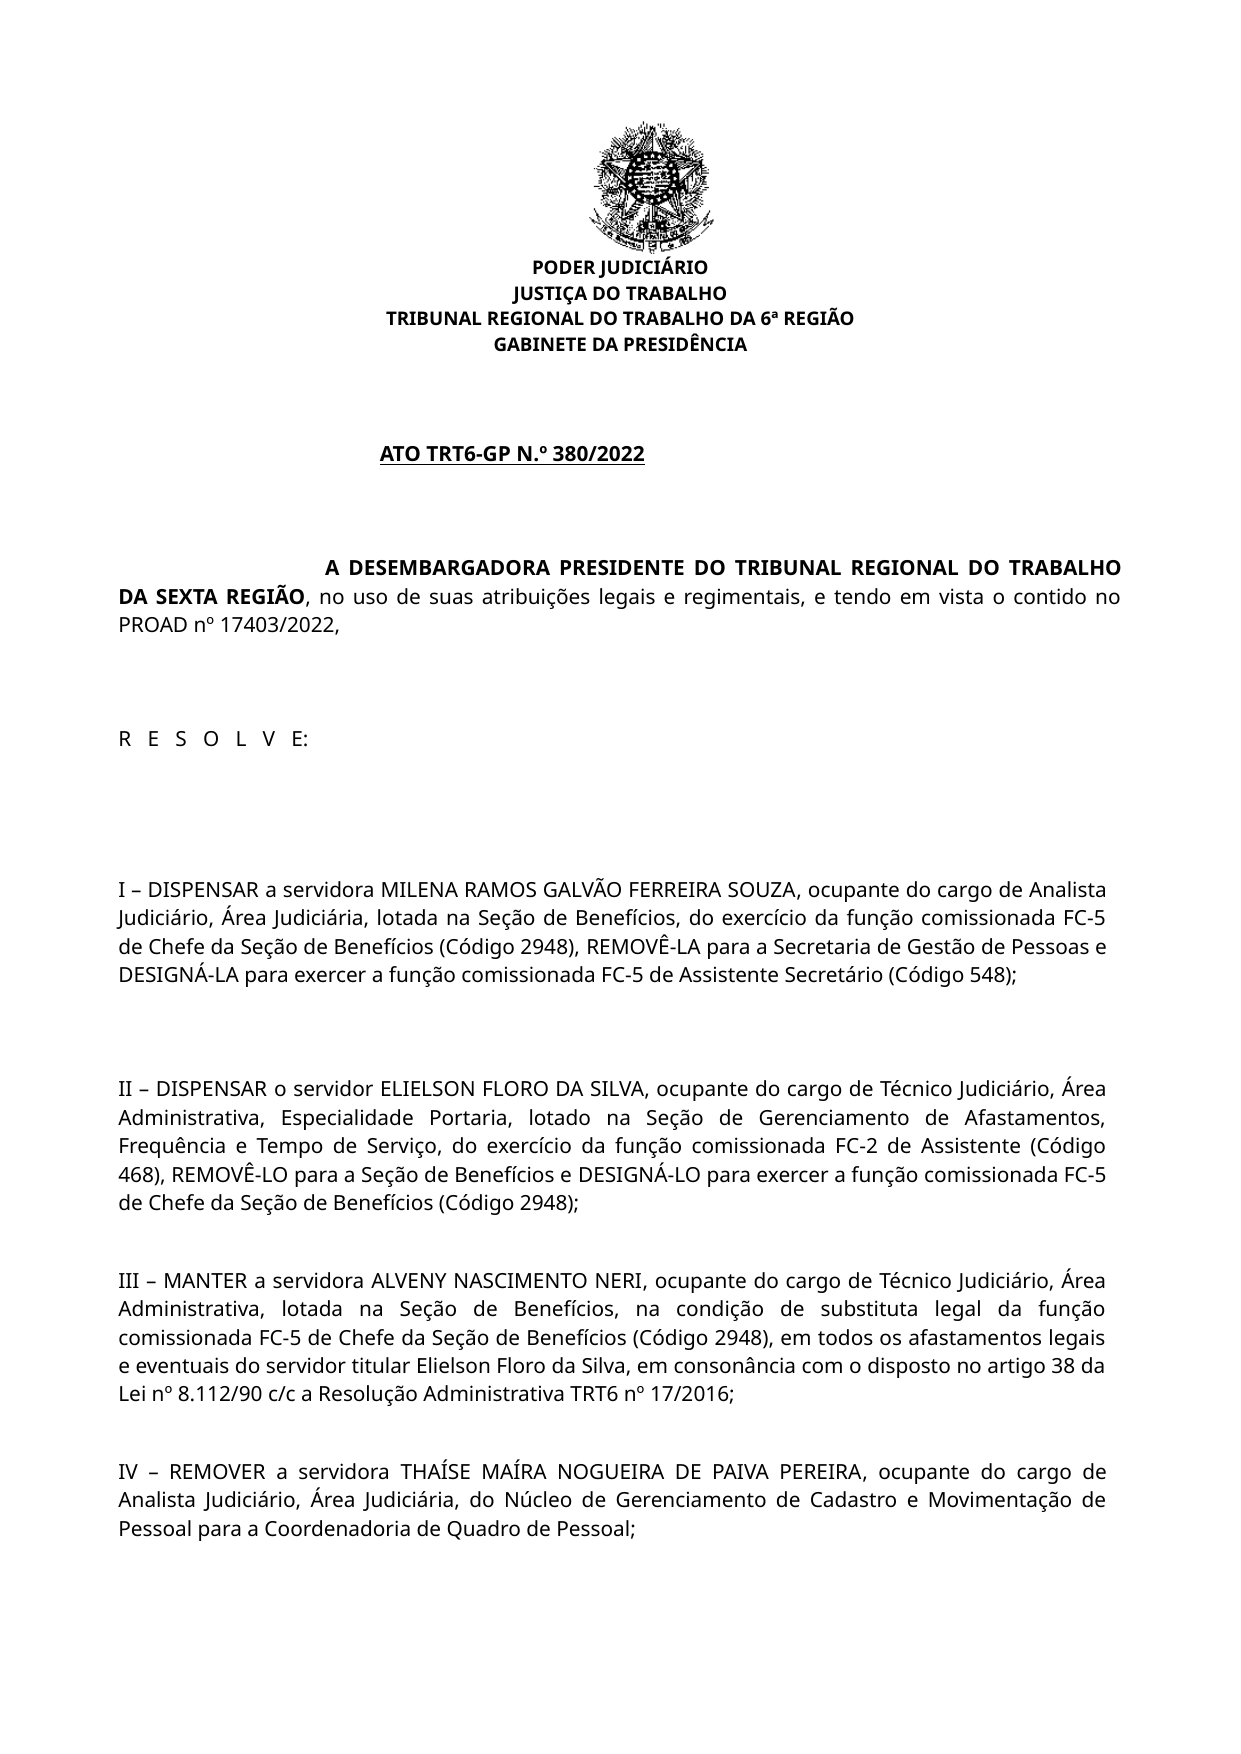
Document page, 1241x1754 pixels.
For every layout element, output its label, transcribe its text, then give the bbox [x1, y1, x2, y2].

text PODER JUDICIÁRIO [118, 254, 1122, 280]
text IV – REMOVER a servidora THAÍSE MAÍRA NOGUEIRA DE PAIVA PEREIRA, ocupante do cargo de Analista Judiciário, Área Judiciária, do Núcleo de Gerenciamento de Cadastro e Movimentação de Pessoal para a Coordenadoria de Quadro de Pessoal; [118, 1457, 1107, 1542]
picture [587, 118, 717, 255]
text TRIBUNAL REGIONAL DO TRABALHO DA 6ª REGIÃO [118, 306, 1122, 331]
text I – DISPENSAR a servidora MILENA RAMOS GALVÃO FERREIRA SOUZA, ocupante do cargo de Analista Judiciário, Área Judiciária, lotada na Seção de Benefícios, do exercício da função comissionada FC-5 de Chefe da Seção de Benefícios (Código 2948), REMOVÊ-LA para a Secretaria de Gestão de Pessoas e DESIGNÁ-LA para exercer a função comissionada FC-5 de Assistente Secretário (Código 548); [118, 875, 1107, 989]
text II – DISPENSAR o servidor ELIELSON FLORO DA SILVA, ocupante do cargo de Técnico Judiciário, Área Administrativa, Especialidade Portaria, lotado na Seção de Gerenciamento de Afastamentos, Frequência e Tempo de Serviço, do exercício da função comissionada FC-2 de Assistente (Código 468), REMOVÊ-LO para a Seção de Benefícios e DESIGNÁ-LO para exercer a função comissionada FC-5 de Chefe da Seção de Benefícios (Código 2948); [118, 1074, 1107, 1217]
subtitle JUSTIÇA DO TRABALHO [118, 280, 1122, 306]
text ATO TRT6-GP N.º 380/2022 [118, 438, 1122, 468]
text III – MANTER a servidora ALVENY NASCIMENTO NERI, ocupante do cargo de Técnico Judiciário, Área Administrativa, lotada na Seção de Benefícios, na condição de substituta legal da função comissionada FC-5 de Chefe da Seção de Benefícios (Código 2948), em todos os afastamentos legais e eventuais do servidor titular Elielson Floro da Silva, em consonância com o disposto no artigo 38 da Lei nº 8.112/90 c/c a Resolução Administrativa TRT6 nº 17/2016; [118, 1266, 1107, 1408]
text A DESEMBARGADORA PRESIDENTE DO TRIBUNAL REGIONAL DO TRABALHO DA SEXTA REGIÃO, no uso de suas atribuições legais e regimentais, e tendo em vista o contido no PROAD nº 17403/2022, [118, 553, 1122, 639]
text GABINETE DA PRESIDÊNCIA [118, 331, 1122, 357]
text R E S O L V E: [118, 724, 1107, 753]
